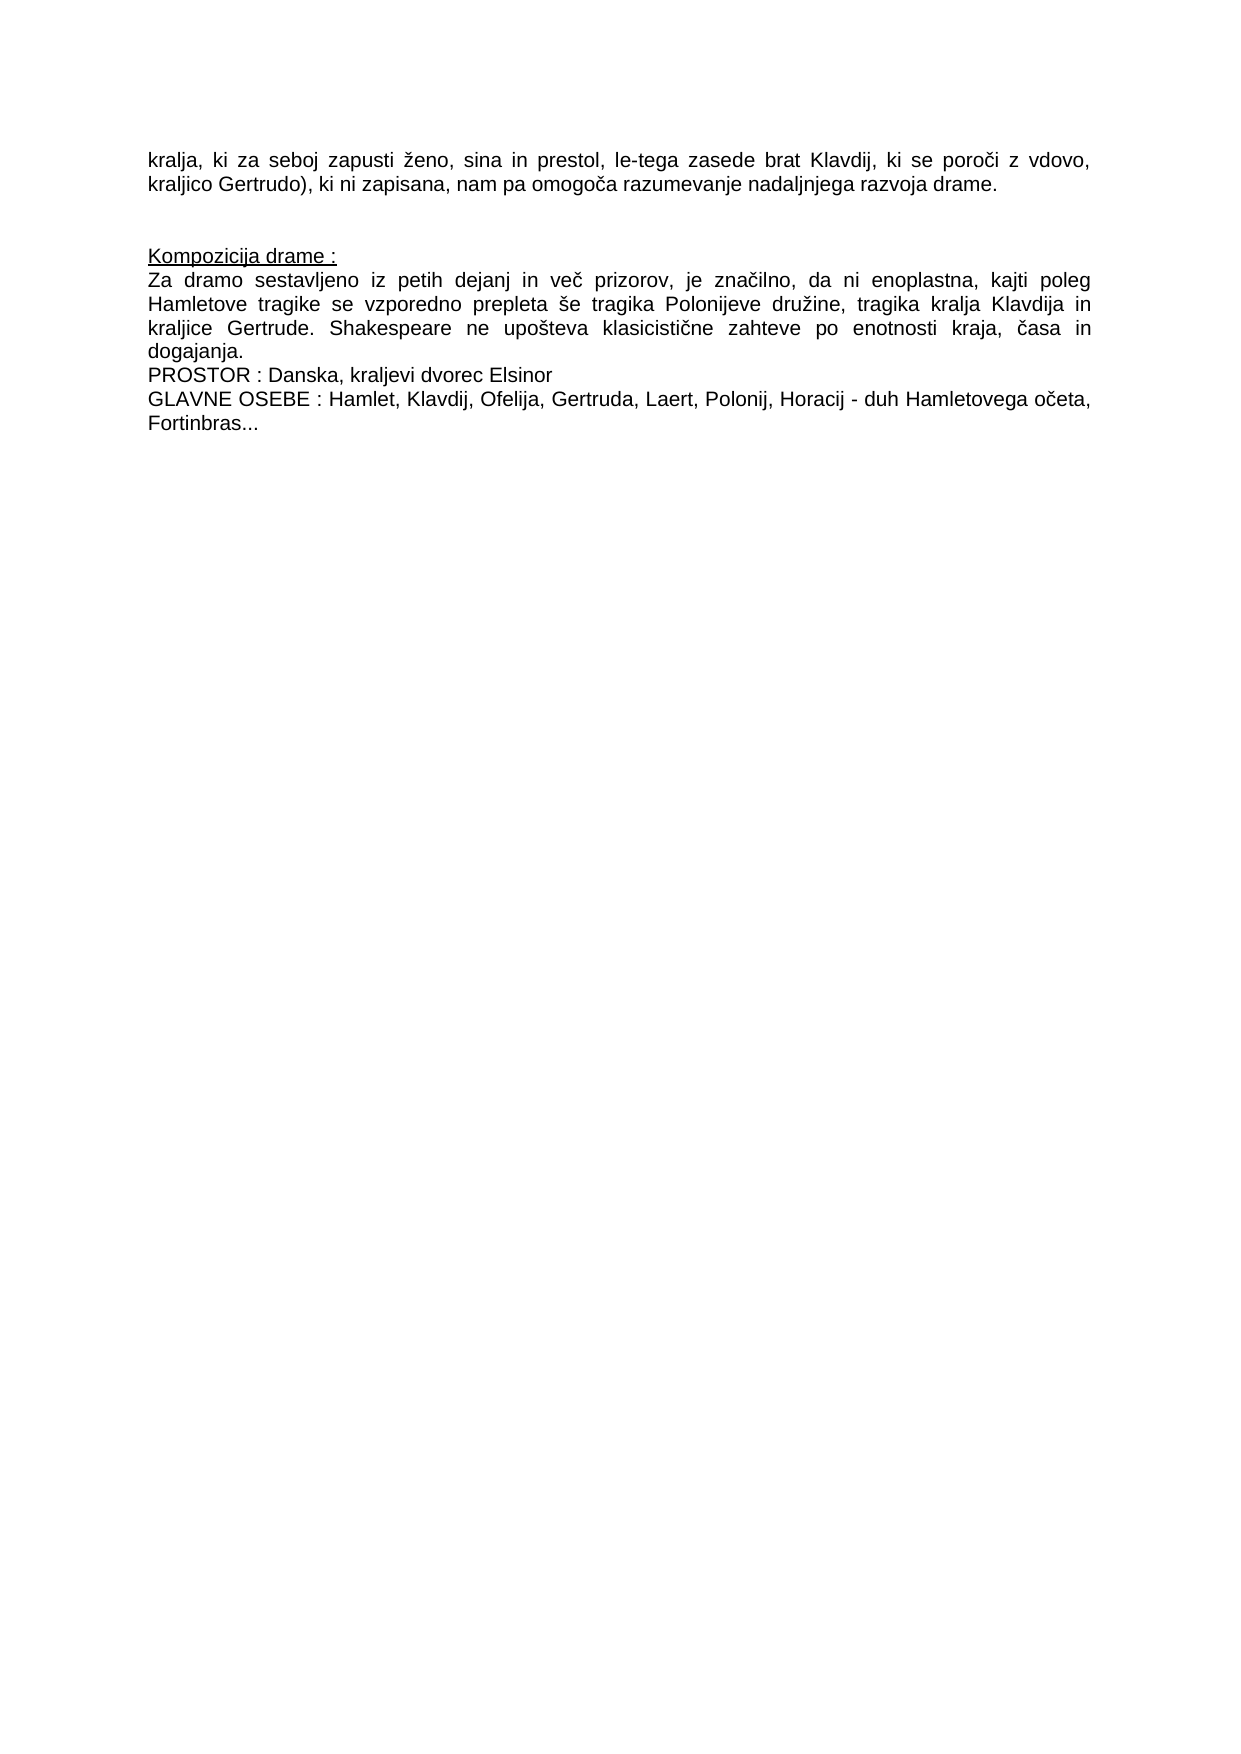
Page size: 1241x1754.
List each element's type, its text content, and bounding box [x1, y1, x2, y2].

text GLAVNE OSEBE : Hamlet, Klavdij, Ofelija, Gertruda, Laert, Polonij, Horacij - duh Hamletovega očeta, Fortinbras... [148, 387, 1093, 435]
text Za dramo sestavljeno iz petih dejanj in več prizorov, je značilno, da ni enoplastna, kajti poleg Hamletove tragike se vzporedno prepleta še tragika Polonijeve družine, tragika kralja Klavdija in kraljice Gertrude. Shakespeare ne upošteva klasicistične zahteve po enotnosti kraja, časa in dogajanja. [148, 267, 1093, 363]
text PROSTOR : Danska, kraljevi dvorec Elsinor [148, 363, 1093, 387]
text Kompozicija drame : [148, 243, 1093, 267]
text kralja, ki za seboj zapusti ženo, sina in prestol, le-tega zasede brat Klavdij, ki se poroči z vdovo, kraljico Gertrudo), ki ni zapisana, nam pa omogoča razumevanje nadaljnjega razvoja drame. [148, 148, 1093, 196]
